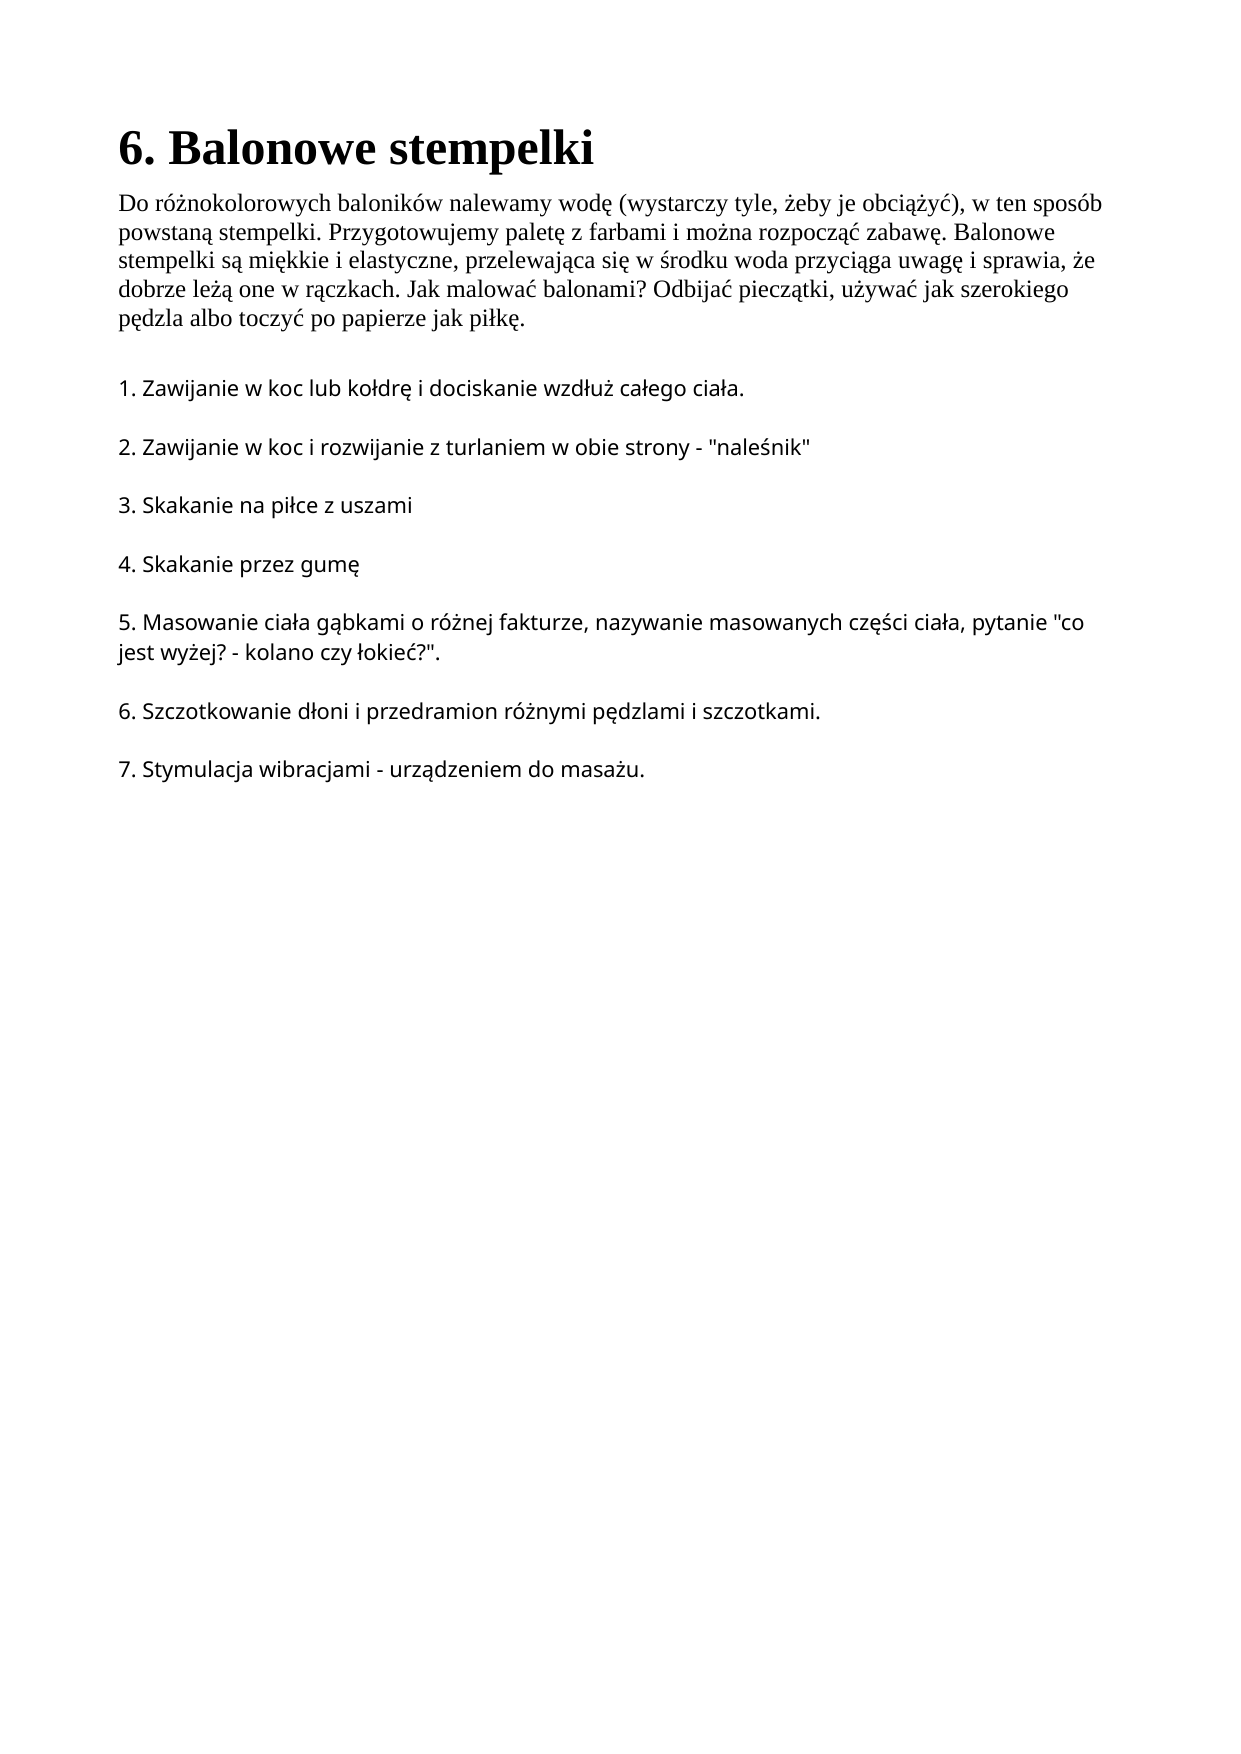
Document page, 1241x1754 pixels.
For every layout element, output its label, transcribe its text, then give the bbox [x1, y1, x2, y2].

text 1. Zawijanie w koc lub kołdrę i dociskanie wzdłuż całego ciała. 2. Zawijanie w koc i rozwijanie z turlaniem w obie strony - "naleśnik" 3. Skakanie na piłce z uszami 4. Skakanie przez gumę 5. Masowanie ciała gąbkami o różnej fakturze, nazywanie masowanych części ciała, pytanie "co jest wyżej? - kolano czy łokieć?". 6. Szczotkowanie dłoni i przedramion różnymi pędzlami i szczotkami. 7. Stymulacja wibracjami - urządzeniem do masażu. [118, 373, 1122, 784]
subtitle 6. Balonowe stempelki [118, 118, 1122, 176]
text Do różnokolorowych baloników nalewamy wodę (wystarczy tyle, żeby je obciążyć), w ten sposób powstaną stempelki. Przygotowujemy paletę z farbami i można rozpocząć zabawę. Balonowe stempelki są miękkie i elastyczne, przelewająca się w środku woda przyciąga uwagę i sprawia, że dobrze leżą one w rączkach. Jak malować balonami? Odbijać pieczątki, używać jak szerokiego pędzla albo toczyć po papierze jak piłkę. [118, 188, 1122, 332]
